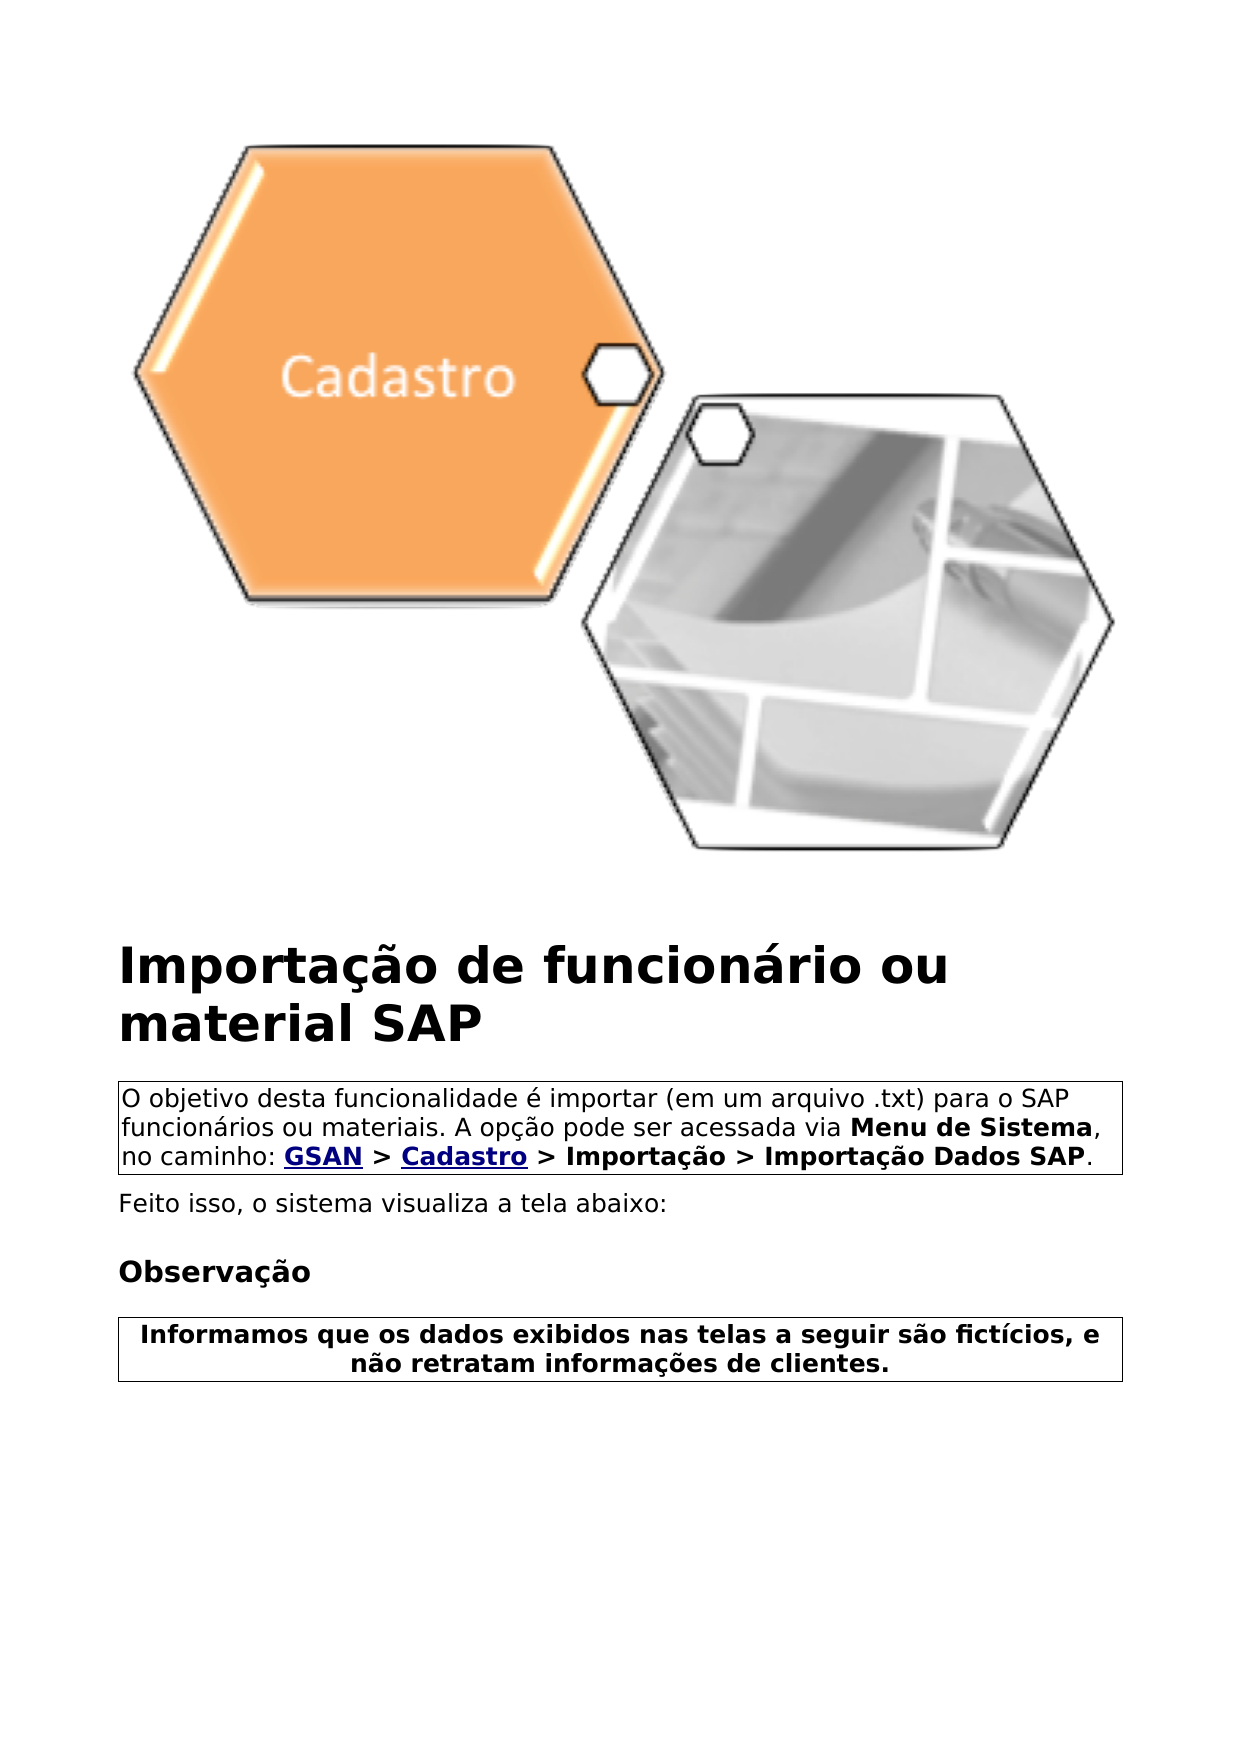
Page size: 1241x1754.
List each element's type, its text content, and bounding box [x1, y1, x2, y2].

text Feito isso, o sistema visualiza a tela abaixo: [118, 1189, 1122, 1218]
table_header Informamos que os dados exibidos nas telas a seguir são fictícios, e não retratam informações de clientes. [119, 1318, 1122, 1381]
subtitle Observação [118, 1256, 1122, 1290]
picture [118, 118, 1123, 871]
table_header O objetivo desta funcionalidade é importar (em um arquivo .txt) para o SAP funcionários ou materiais. A opção pode ser acessada via Menu de Sistema, no caminho: GSAN > Cadastro > Importação > Importação Dados SAP. [119, 1082, 1122, 1174]
subtitle Importação de funcionário ou material SAP [118, 937, 1122, 1053]
